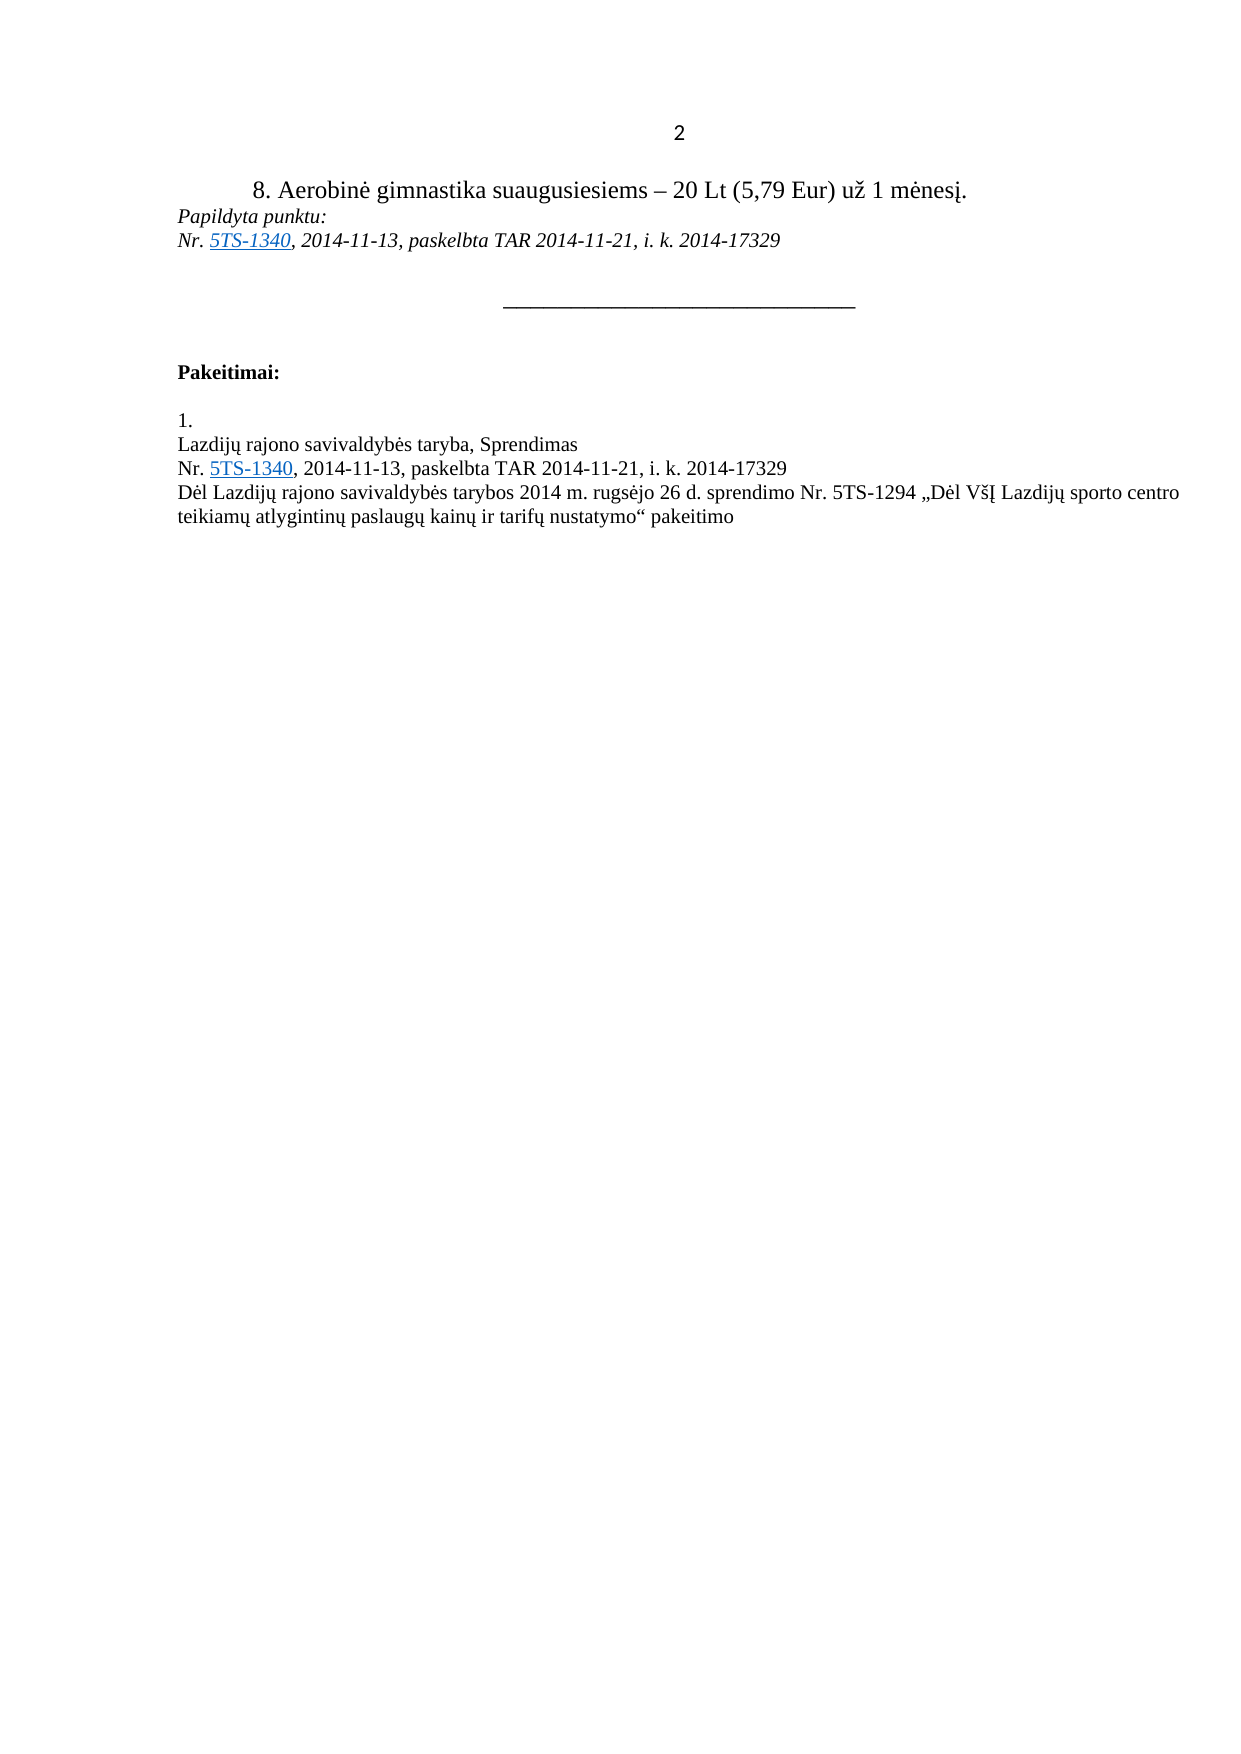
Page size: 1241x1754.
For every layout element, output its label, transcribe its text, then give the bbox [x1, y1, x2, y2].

text 8. Aerobinė gimnastika suaugusiesiems – 20 Lt (5,79 Eur) už 1 mėnesį. [177, 175, 1181, 204]
text __________________________ [177, 281, 1181, 312]
text Nr. 5TS-1340, 2014-11-13, paskelbta TAR 2014-11-21, i. k. 2014-17329 [177, 228, 1181, 252]
text Nr. 5TS-1340, 2014-11-13, paskelbta TAR 2014-11-21, i. k. 2014-17329 [177, 456, 1181, 480]
text Pakeitimai: [177, 360, 1181, 384]
text Lazdijų rajono savivaldybės taryba, Sprendimas [177, 432, 1181, 456]
text Papildyta punktu: [177, 204, 1181, 228]
text Dėl Lazdijų rajono savivaldybės tarybos 2014 m. rugsėjo 26 d. sprendimo Nr. 5TS-1294 „Dėl VšĮ Lazdijų sporto centro teikiamų atlygintinų paslaugų kainų ir tarifų nustatymo“ pakeitimo [177, 480, 1181, 528]
text 1. [177, 408, 1181, 432]
